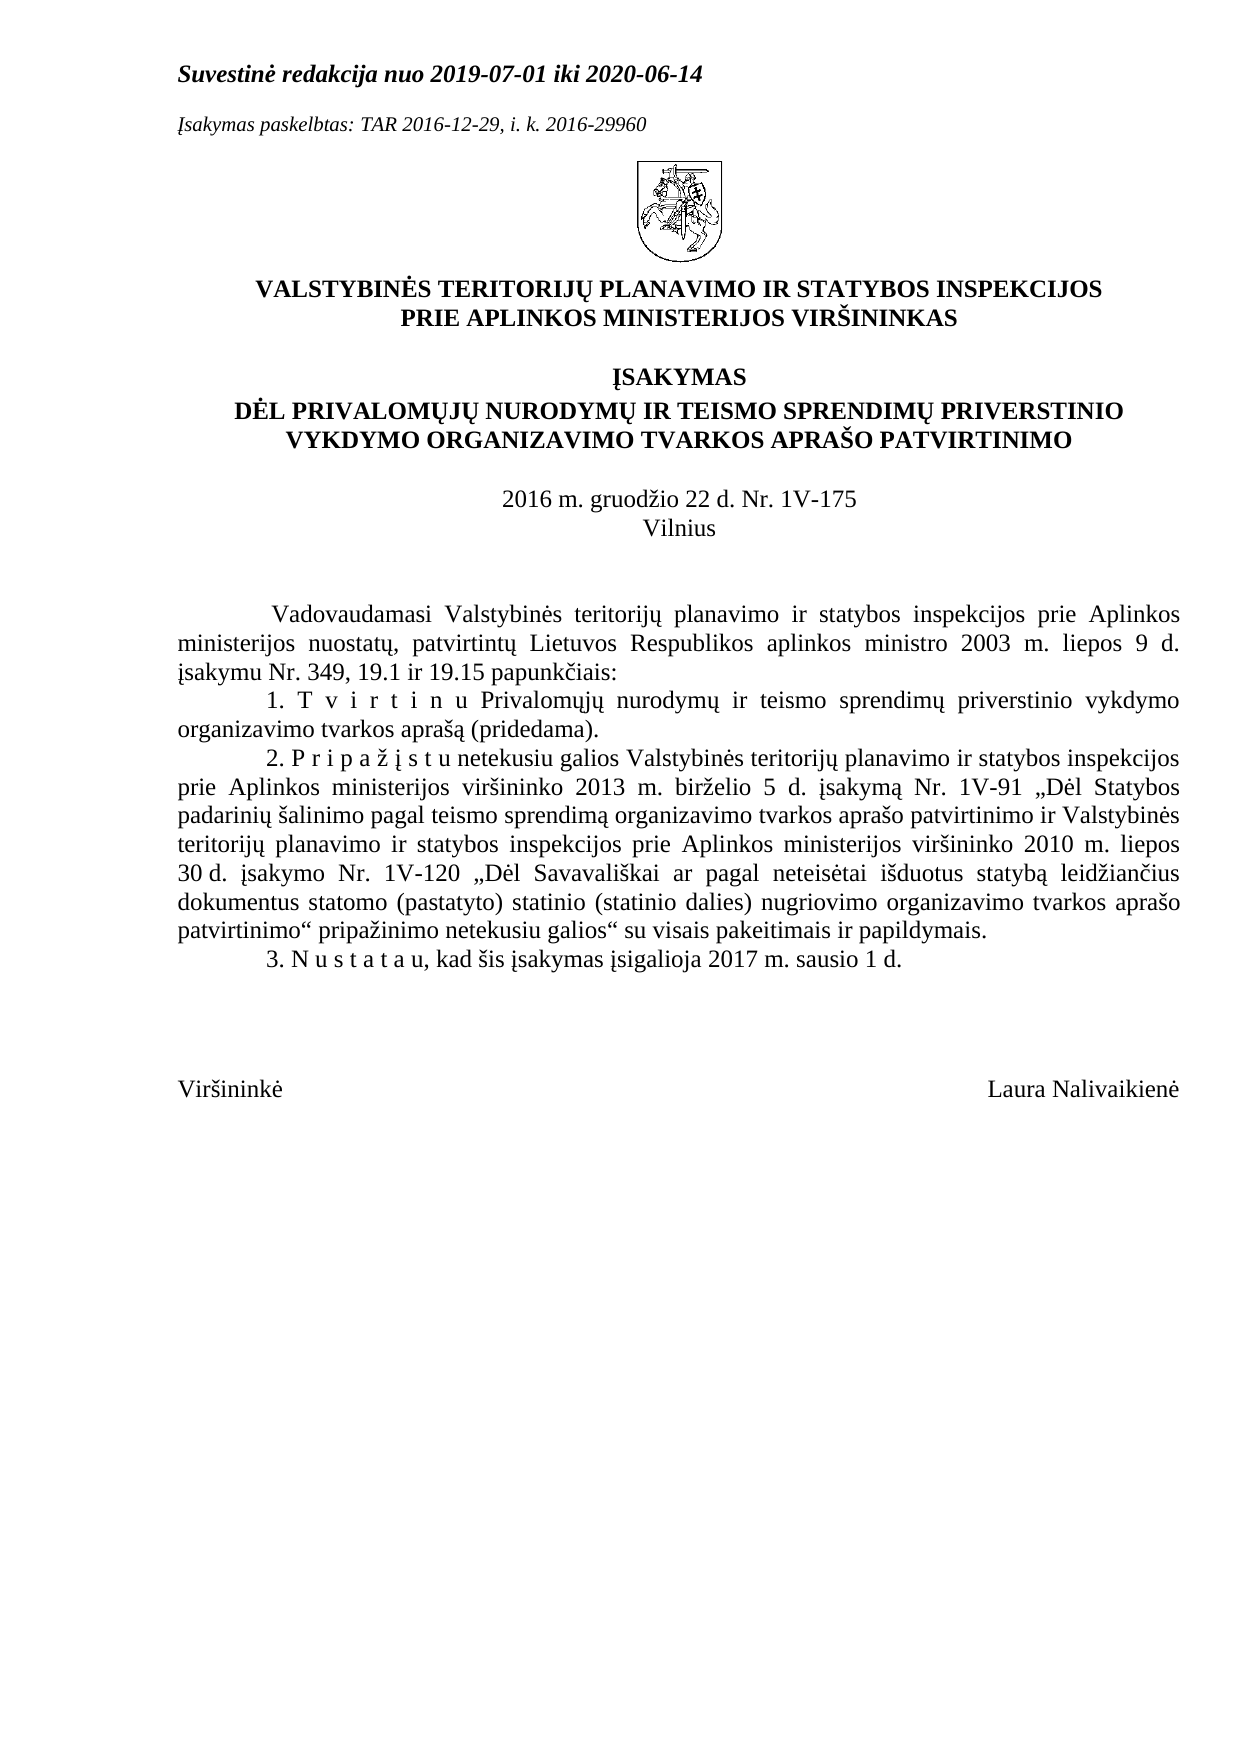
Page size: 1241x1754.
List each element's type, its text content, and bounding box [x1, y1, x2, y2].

text ĮSAKYMAS [177, 362, 1181, 391]
text Vilnius [177, 513, 1181, 542]
text 2. P r i p a ž į s t u netekusiu galios Valstybinės teritorijų planavimo ir statybos inspekcijos prie Aplinkos ministerijos viršininko 2013 m. birželio 5 d. įsakymą Nr. 1V-91 „Dėl Statybos padarinių šalinimo pagal teismo sprendimą organizavimo tvarkos aprašo patvirtinimo ir Valstybinės teritorijų planavimo ir statybos inspekcijos prie Aplinkos ministerijos viršininko 2010 m. liepos 30 d. įsakymo Nr. 1V-120 „Dėl Savavališkai ar pagal neteisėtai išduotus statybą leidžiančius dokumentus statomo (pastatyto) statinio (statinio dalies) nugriovimo organizavimo tvarkos aprašo patvirtinimo“ pripažinimo netekusiu galios“ su visais pakeitimais ir papildymais. [177, 743, 1181, 944]
text 3. N u s t a t a u, kad šis įsakymas įsigalioja 2017 m. sausio 1 d. [177, 944, 1181, 973]
text DĖL PRIVALOMŲJŲ NURODYMŲ IR TEISMO SPRENDIMŲ PRIVERSTINIO VYKDYMO ORGANIZAVIMO TVARKOS APRAŠO PATVIRTINIMO [177, 396, 1181, 453]
text valstybinės teritorijų planavimo ir statybos inspekcijos [177, 274, 1181, 303]
text 2016 m. gruodžio 22 d. Nr. 1V-175 [177, 484, 1181, 513]
text Įsakymas paskelbtas: TAR 2016-12-29, i. k. 2016-29960 [177, 112, 1181, 136]
text Viršininkė Laura Nalivaikienė [177, 1074, 1181, 1102]
text Vadovaudamasi Valstybinės teritorijų planavimo ir statybos inspekcijos prie Aplinkos ministerijos nuostatų, patvirtintų Lietuvos Respublikos aplinkos ministro 2003 m. liepos 9 d. įsakymu Nr. 349, 19.1 ir 19.15 papunkčiais: [177, 599, 1181, 686]
text prie aplinkos ministerijos viršininkas [177, 303, 1181, 332]
text Suvestinė redakcija nuo 2019-07-01 iki 2020-06-14 [177, 59, 1181, 88]
text 1. T v i r t i n u Privalomųjų nurodymų ir teismo sprendimų priverstinio vykdymo organizavimo tvarkos aprašą (pridedama). [177, 686, 1181, 743]
